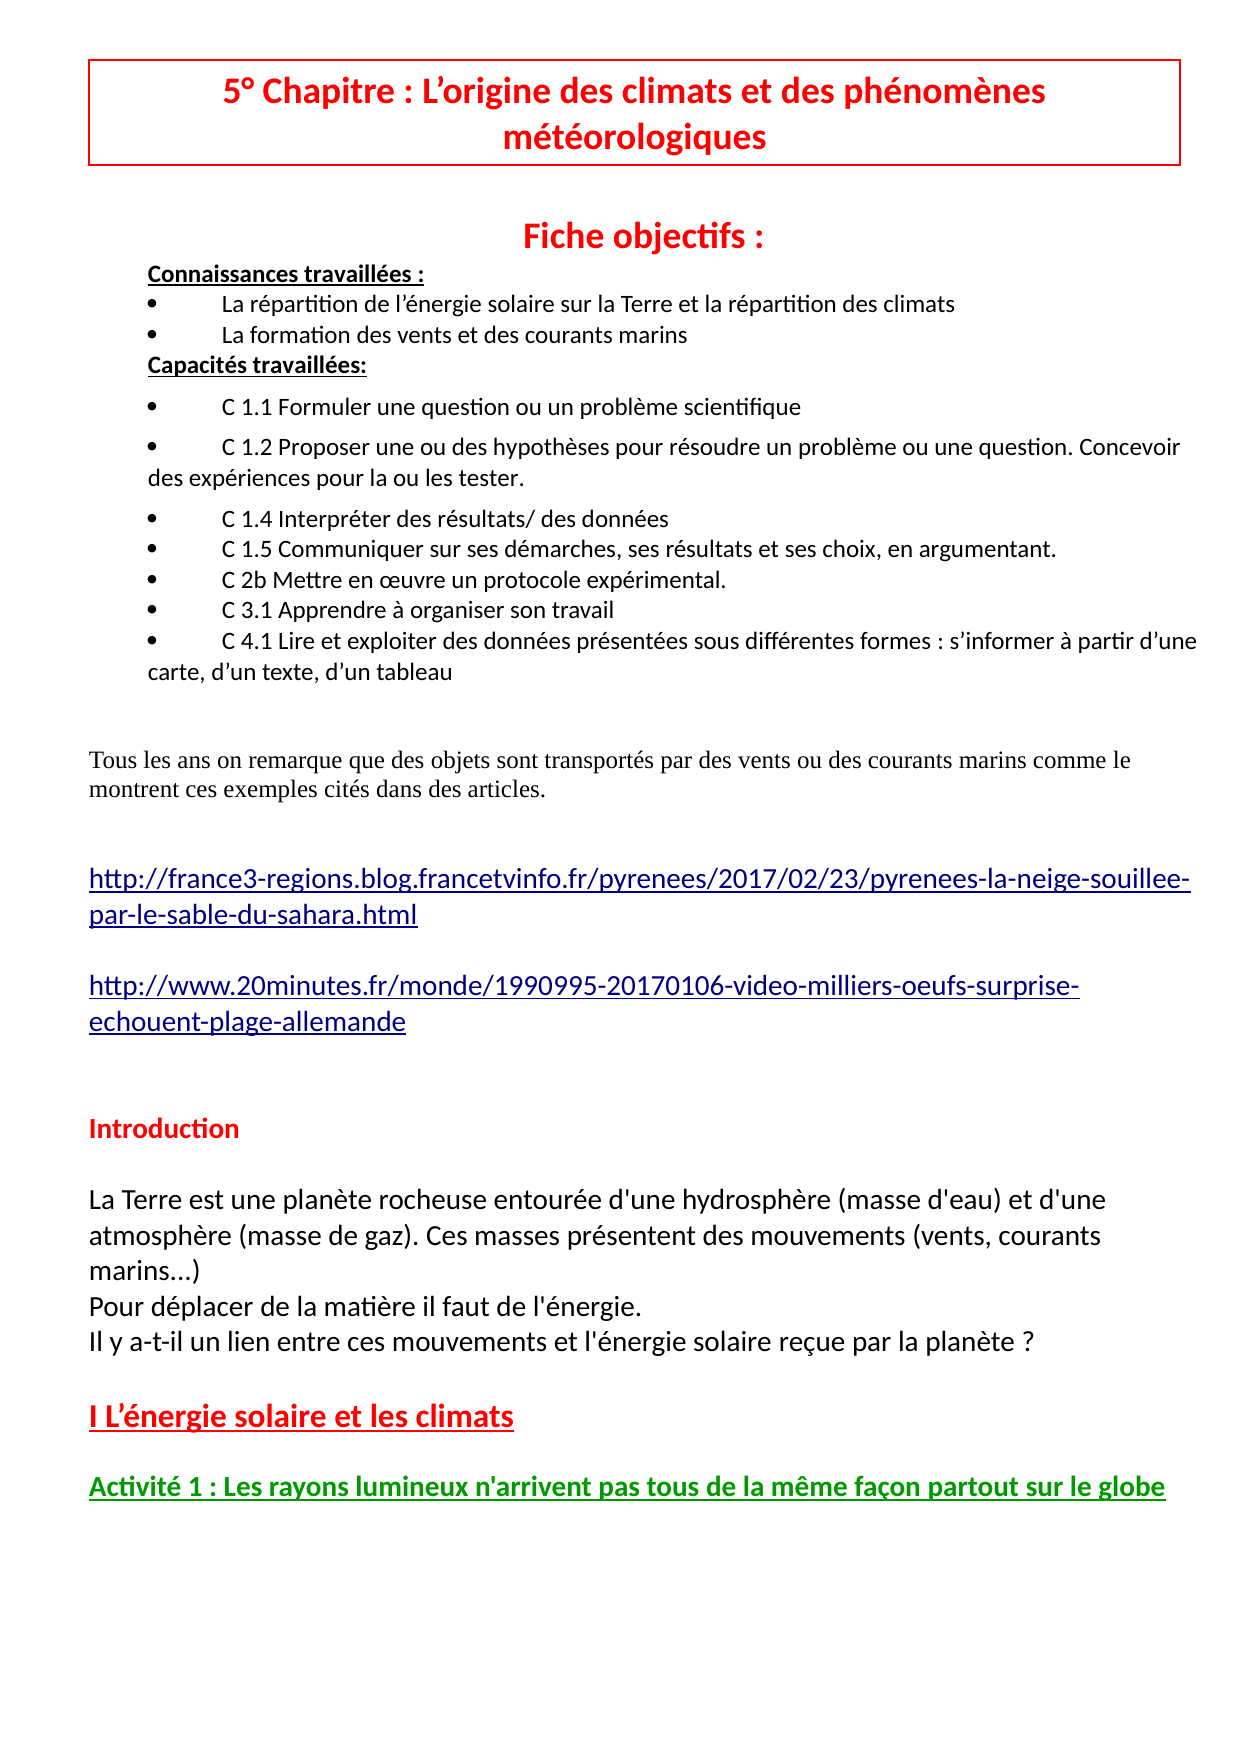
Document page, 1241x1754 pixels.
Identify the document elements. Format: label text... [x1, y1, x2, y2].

list C 1.1 Formuler une question ou un problème scientifique [148, 391, 1198, 421]
text La Terre est une planète rocheuse entourée d'une hydrosphère (masse d'eau) et d'une atmosphère (masse de gaz). Ces masses présentent des mouvements (vents, courants marins...) [89, 1181, 1198, 1288]
text Tous les ans on remarque que des objets sont transportés par des vents ou des courants marins comme le montrent ces exemples cités dans des articles. [89, 745, 1198, 803]
text http://www.20minutes.fr/monde/1990995-20170106-video-milliers-oeufs-surprise-echouent-plage-allemande [89, 967, 1198, 1038]
text Capacités travaillées: [148, 350, 1198, 380]
text Connaissances travaillées : [148, 258, 1198, 289]
text Fiche objectifs : [89, 212, 1198, 258]
list C 4.1 Lire et exploiter des données présentées sous différentes formes : s’informer à partir d’une carte, d’un texte, d’un tableau [148, 625, 1198, 686]
text Pour déplacer de la matière il faut de l'énergie. [89, 1288, 1198, 1323]
list La répartition de l’énergie solaire sur la Terre et la répartition des climats [148, 289, 1198, 319]
list C 1.5 Communiquer sur ses démarches, ses résultats et ses choix, en argumentant. [148, 533, 1198, 564]
text http://france3-regions.blog.francetvinfo.fr/pyrenees/2017/02/23/pyrenees-la-neige-souillee-par-le-sable-du-sahara.html [89, 860, 1198, 932]
list C 1.2 Proposer une ou des hypothèses pour résoudre un problème ou une question. Concevoir des expériences pour la ou les tester. [148, 432, 1198, 493]
text I L’énergie solaire et les climats [89, 1395, 1198, 1436]
text Il y a-t-il un lien entre ces mouvements et l'énergie solaire reçue par la planète ? [89, 1323, 1198, 1359]
list La formation des vents et des courants marins [148, 319, 1198, 350]
text Activité 1 : Les rayons lumineux n'arrivent pas tous de la même façon partout sur le globe [89, 1468, 1198, 1504]
list C 1.4 Interpréter des résultats/ des données [148, 503, 1198, 533]
table_header 5° Chapitre : L’origine des climats et des phénomènes météorologiques [90, 61, 1179, 164]
list C 3.1 Apprendre à organiser son travail [148, 594, 1198, 625]
text Introduction [89, 1110, 1198, 1145]
list C 2b Mettre en œuvre un protocole expérimental. [148, 564, 1198, 594]
